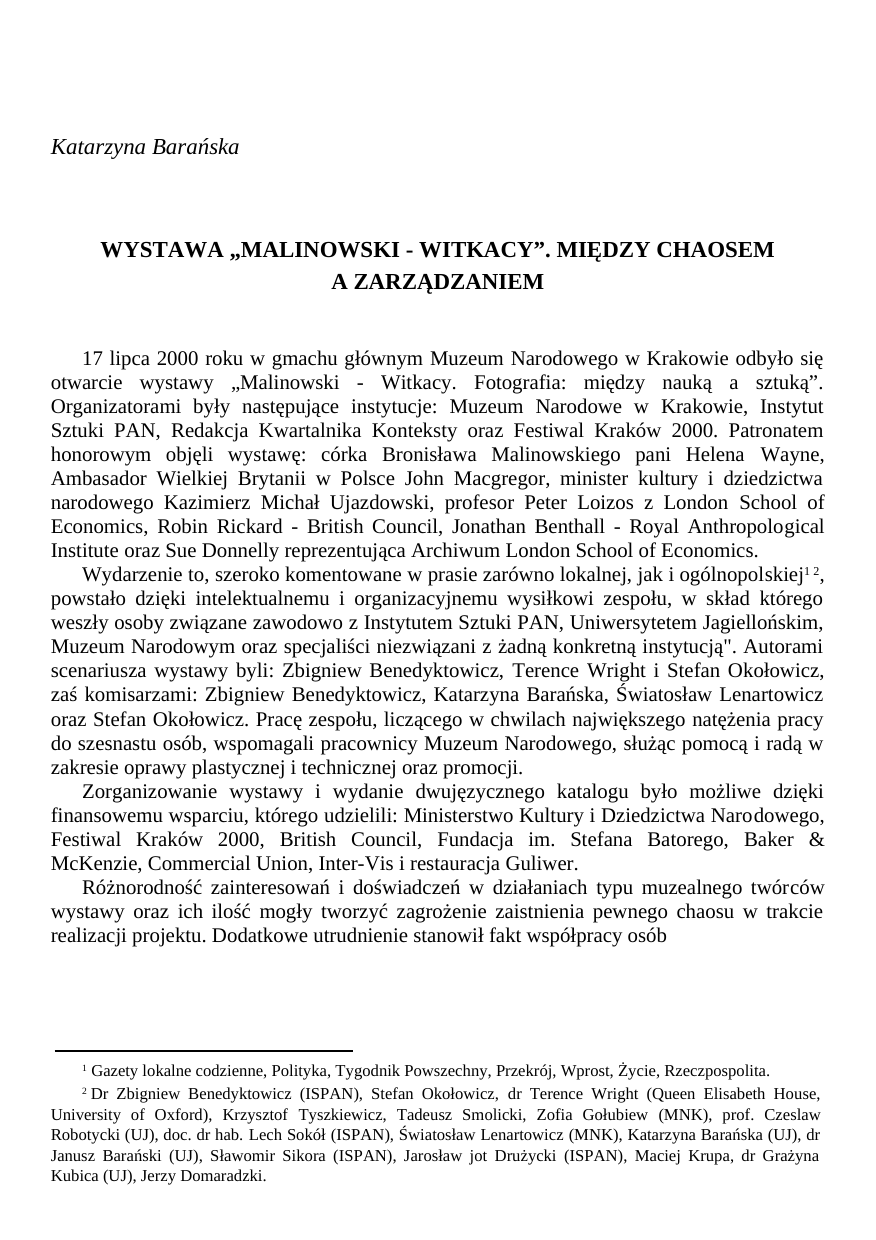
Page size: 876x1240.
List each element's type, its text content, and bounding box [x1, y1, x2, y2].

text Różnorodność zainteresowań i doświadczeń w działaniach typu muzealnego twór­ców wystawy oraz ich ilość mogły tworzyć zagrożenie zaistnienia pewnego chaosu w trakcie realizacji projektu. Dodatkowe utrudnienie stanowił fakt współpracy osób [51, 875, 824, 947]
text 1 Gazety lokalne codzienne, Polityka, Tygodnik Powszechny, Przekrój, Wprost, Życie, Rzeczpospolita. [51, 1061, 821, 1080]
text Wydarzenie to, szeroko komentowane w prasie zarówno lokalnej, jak i ogólnopol­skiej1 2, powstało dzięki intelektualnemu i organizacyjnemu wysiłkowi zespołu, w skład którego weszły osoby związane zawodowo z Instytutem Sztuki PAN, Uniwersytetem Jagiellońskim, Muzeum Narodowym oraz specjaliści niezwiązani z żadną konkretną instytucją". Autorami scenariusza wystawy byli: Zbigniew Benedyktowicz, Terence Wright i Stefan Okołowicz, zaś komisarzami: Zbigniew Benedyktowicz, Katarzyna Barańska, Światosław Lenartowicz oraz Stefan Okołowicz. Pracę zespołu, liczącego w chwilach największego natężenia pracy do szesnastu osób, wspomagali pracownicy Muzeum Narodowego, służąc pomocą i radą w zakresie oprawy plastycznej i technicz­nej oraz promocji. [51, 562, 824, 779]
text Zorganizowanie wystawy i wydanie dwujęzycznego katalogu było możliwe dzięki finansowemu wsparciu, którego udzielili: Ministerstwo Kultury i Dziedzictwa Naro­dowego, Festiwal Kraków 2000, British Council, Fundacja im. Stefana Batorego, Ba­ker & McKenzie, Commercial Union, Inter-Vis i restauracja Guliwer. [51, 779, 824, 875]
subtitle WYSTAWA „MALINOWSKI - WITKACY”. MIĘDZY CHAOSEM A ZARZĄDZANIEM [51, 237, 824, 294]
text Katarzyna Barańska [51, 133, 824, 159]
text 2 Dr Zbigniew Benedyktowicz (ISPAN), Stefan Okołowicz, dr Terence Wright (Queen Elisabeth Hou­se, University of Oxford), Krzysztof Tyszkiewicz, Tadeusz Smolicki, Zofia Gołubiew (MNK), prof. Cze­slaw Robotycki (UJ), doc. dr hab. Lech Sokół (ISPAN), Światosław Lenartowicz (MNK), Katarzyna Ba­rańska (UJ), dr Janusz Barański (UJ), Sławomir Sikora (ISPAN), Jarosław jot Drużycki (ISPAN), Maciej Krupa, dr Grażyna Kubica (UJ), Jerzy Domaradzki. [51, 1084, 821, 1185]
text 17 lipca 2000 roku w gmachu głównym Muzeum Narodowego w Krakowie odbyło się otwarcie wystawy „Malinowski - Witkacy. Fotografia: między nauką a sztuką”. Organizatorami były następujące instytucje: Muzeum Narodowe w Krakowie, Instytut Sztuki PAN, Redakcja Kwartalnika Konteksty oraz Festiwal Kraków 2000. Patronatem honorowym objęli wystawę: córka Bronisława Malinowskiego pani Helena Wayne, Ambasador Wielkiej Brytanii w Polsce John Macgregor, minister kultury i dziedzictwa narodowego Kazimierz Michał Ujazdowski, profesor Peter Loizos z London School of Economics, Robin Rickard - British Council, Jonathan Benthall - Royal Anthropolo­gical Institute oraz Sue Donnelly reprezentująca Archiwum London School of Econo­mics. [51, 346, 824, 562]
